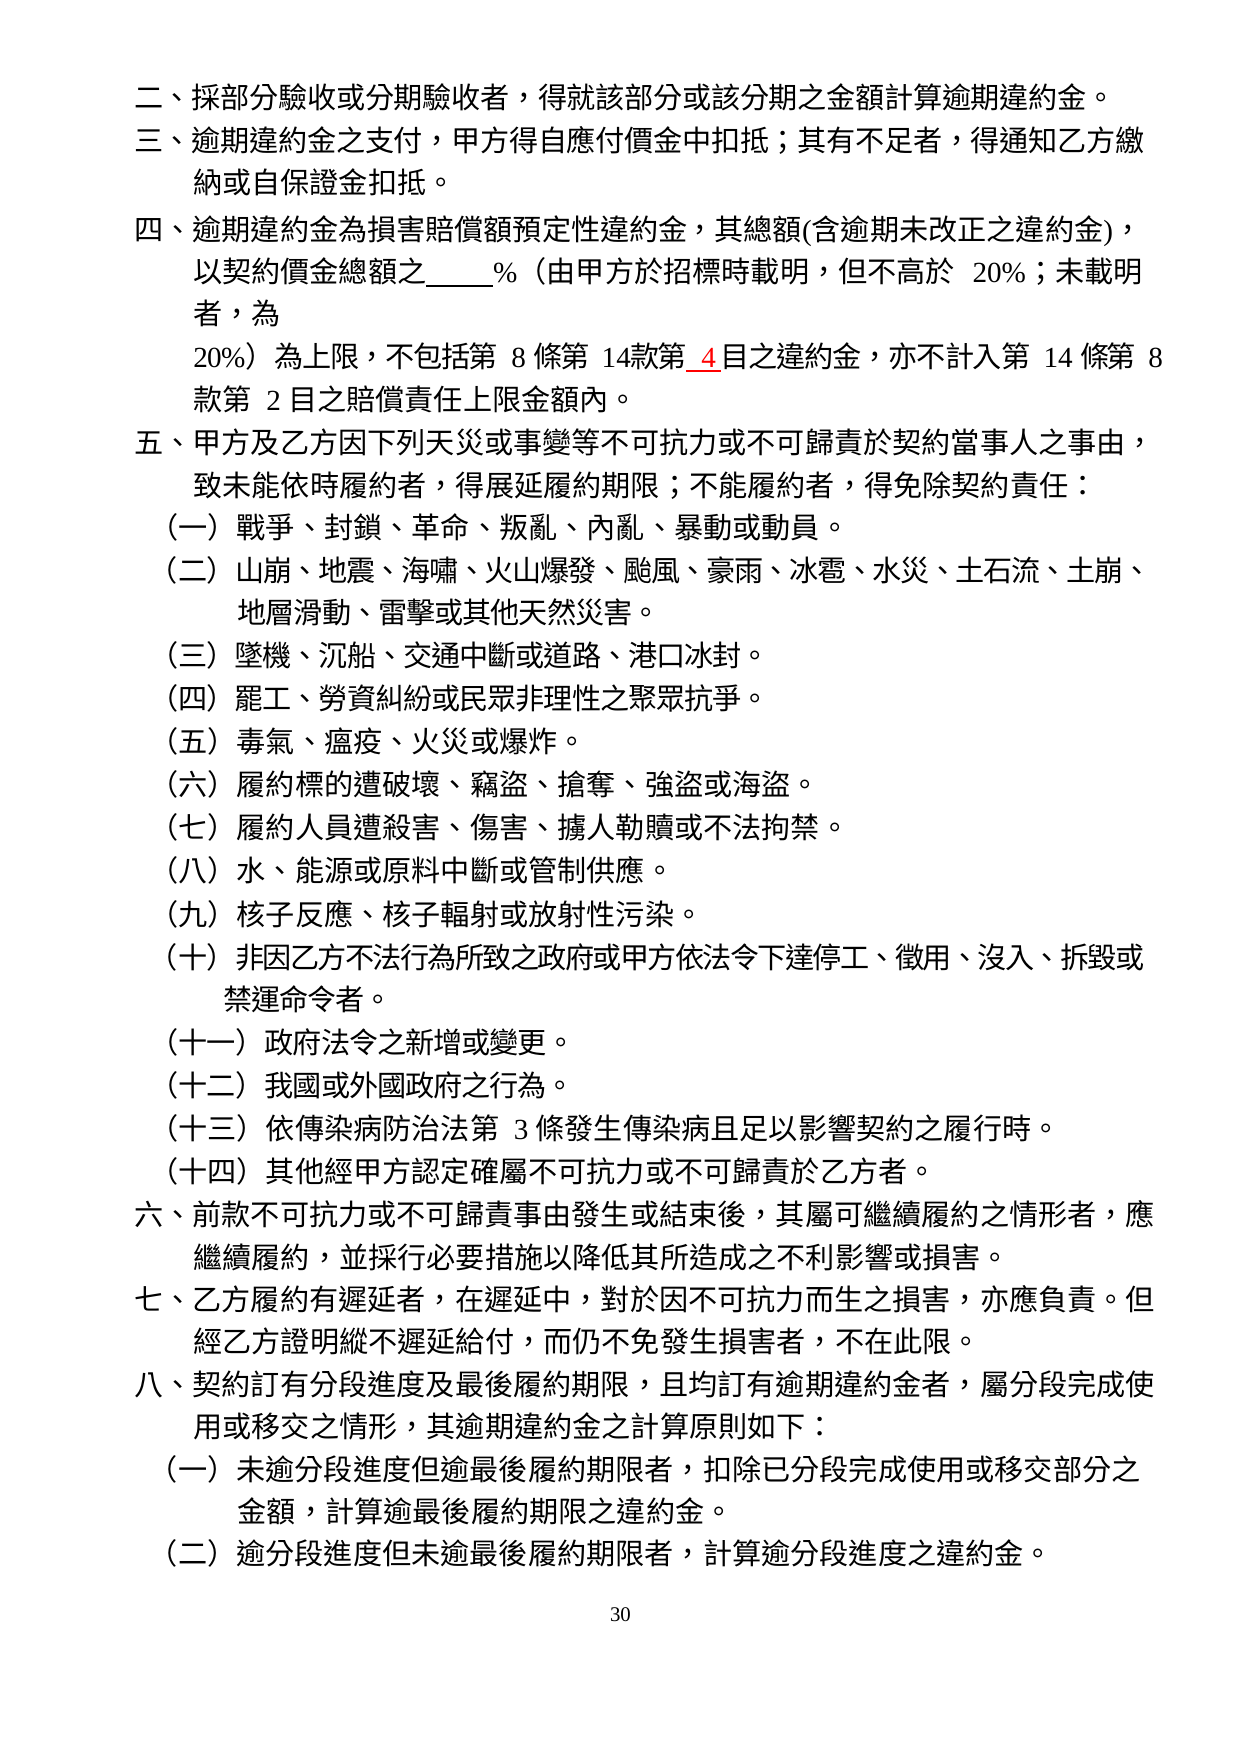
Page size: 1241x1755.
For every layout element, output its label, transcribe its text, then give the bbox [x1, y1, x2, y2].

text 二、採部分驗收或分期驗收者，得就該部分或該分期之金額計算逾期違約金。 [134, 75, 1167, 117]
text （十四）其他經甲方認定確屬不可抗力或不可歸責於乙方者。 [149, 1149, 1193, 1191]
text 五、甲方及乙方因下列天災或事變等不可抗力或不可歸責於契約當事人之事由， 致未能依時履約者，得展延履約期限；不能履約者，得免除契約責任： [134, 420, 1167, 504]
text （二）山崩、地震、海嘯、火山爆發、颱風、豪雨、冰雹、水災、土石流、土崩、地層滑動、雷擊或其他天然災害。 [149, 548, 1168, 632]
text 四、逾期違約金為損害賠償額預定性違約金，其總額(含逾期未改正之違約金)，以契約價金總額之 %（由甲方於招標時載明，但不高於 20%；未載明者，為 [134, 206, 1166, 333]
text （一）戰爭、封鎖、革命、叛亂、內亂、暴動或動員。 [149, 504, 1193, 547]
text （十二）我國或外國政府之行為。 [149, 1062, 1193, 1105]
text （一）未逾分段進度但逾最後履約期限者，扣除已分段完成使用或移交部分之金額，計算逾最後履約期限之違約金。 [149, 1446, 1164, 1531]
text 20%）為上限，不包括第 8 條第 14款第 4 目之違約金，亦不計入第 14 條第 8 [193, 333, 1193, 376]
text （十一）政府法令之新增或變更。 [149, 1019, 1193, 1061]
text （六）履約標的遭破壞、竊盜、搶奪、強盜或海盜。 [149, 762, 1193, 804]
text （十三）依傳染病防治法第 3 條發生傳染病且足以影響契約之履行時。 [149, 1105, 1193, 1148]
text （三）墜機、沉船、交通中斷或道路、港口冰封。 [149, 632, 1193, 674]
text （九）核子反應、核子輻射或放射性污染。 [149, 891, 1193, 933]
text 納或自保證金扣抵。 [193, 160, 1193, 202]
text 款第 2 目之賠償責任上限金額內。 [193, 377, 1193, 419]
text （五）毒氣、瘟疫、火災或爆炸。 [149, 718, 1193, 761]
text 六、前款不可抗力或不可歸責事由發生或結束後，其屬可繼續履約之情形者，應繼續履約，並採行必要措施以降低其所造成之不利影響或損害。 [134, 1192, 1167, 1276]
text （二）逾分段進度但未逾最後履約期限者，計算逾分段進度之違約金。 [149, 1531, 1193, 1573]
text 七、乙方履約有遲延者，在遲延中，對於因不可抗力而生之損害，亦應負責。但經乙方證明縱不遲延給付，而仍不免發生損害者，不在此限。 [134, 1277, 1167, 1361]
text （七）履約人員遭殺害、傷害、擄人勒贖或不法拘禁。 [149, 805, 1193, 847]
text （十）非因乙方不法行為所致之政府或甲方依法令下達停工、徵用、沒入、拆毀或禁運命令者。 [149, 934, 1160, 1019]
text （八）水、能源或原料中斷或管制供應。 [149, 848, 1193, 890]
text （四）罷工、勞資糾紛或民眾非理性之聚眾抗爭。 [149, 676, 1193, 718]
text 八、契約訂有分段進度及最後履約期限，且均訂有逾期違約金者，屬分段完成使用或移交之情形，其逾期違約金之計算原則如下： [134, 1361, 1167, 1446]
text 三、逾期違約金之支付，甲方得自應付價金中扣抵；其有不足者，得通知乙方繳 [134, 117, 1167, 160]
